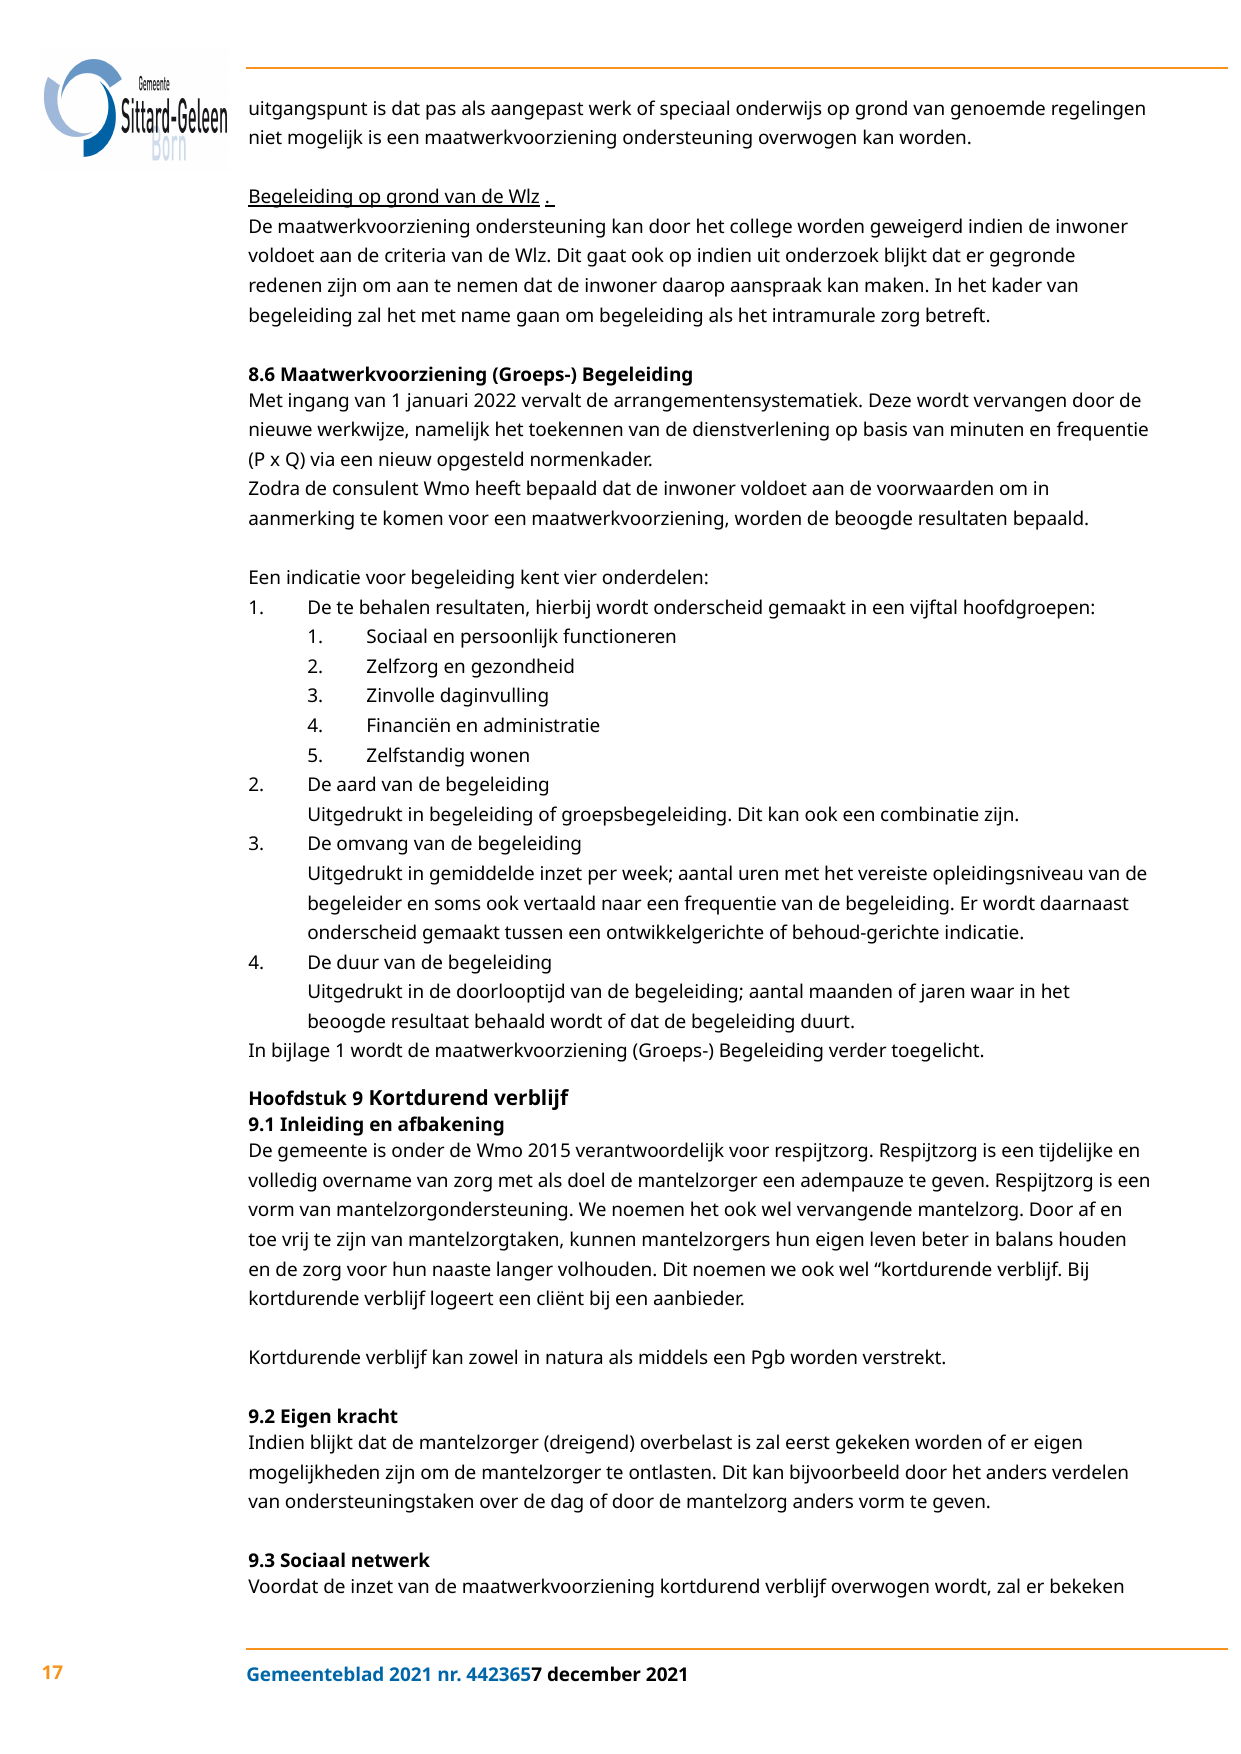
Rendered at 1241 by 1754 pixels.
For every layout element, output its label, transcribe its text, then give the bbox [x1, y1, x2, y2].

text 8.6 Maatwerkvoorziening (Groeps-) Begeleiding [248, 361, 1152, 387]
list Uitgedrukt in gemiddelde inzet per week; aantal uren met het vereiste opleidingsniveau van de begeleider en soms ook vertaald naar een frequentie van de begeleiding. Er wordt daarnaast onderscheid gemaakt tussen een ontwikkelgerichte of behoud-gerichte indicatie. [248, 860, 1152, 945]
text De gemeente is onder de Wmo 2015 verantwoordelijk voor respijtzorg. Respijtzorg is een tijdelijke en volledig overname van zorg met als doel de mantelzorger een adempauze te geven. Respijtzorg is een vorm van mantelzorgondersteuning. We noemen het ook wel vervangende mantelzorg. Door af en toe vrij te zijn van mantelzorgtaken, kunnen mantelzorgers hun eigen leven beter in balans houden en de zorg voor hun naaste langer volhouden. Dit noemen we ook wel “kortdurende verblijf. Bij kortdurende verblijf logeert een cliënt bij een aanbieder. [248, 1137, 1152, 1311]
text Met ingang van 1 januari 2022 vervalt de arrangementensystematiek. Deze wordt vervangen door de nieuwe werkwijze, namelijk het toekennen van de dienstverlening op basis van minuten en frequentie (P x Q) via een nieuw opgesteld normenkader. [248, 387, 1152, 472]
text 9.1 Inleiding en afbakening [248, 1112, 1152, 1137]
text Kortdurende verblijf kan zowel in natura als middels een Pgb worden verstrekt. [248, 1344, 1152, 1370]
list Zelfzorg en gezondheid [307, 653, 1152, 679]
text Begeleiding op grond van de Wlz . [248, 183, 1152, 209]
list De aard van de begeleiding [248, 771, 1152, 797]
list Sociaal en persoonlijk functioneren [307, 623, 1152, 649]
text 9.2 Eigen kracht [248, 1404, 1152, 1429]
text Een indicatie voor begeleiding kent vier onderdelen: [248, 564, 1152, 590]
list Zinvolle daginvulling [307, 683, 1152, 708]
list Uitgedrukt in begeleiding of groepsbegeleiding. Dit kan ook een combinatie zijn. [248, 801, 1152, 827]
list Zelfstandig wonen [307, 742, 1152, 767]
list De te behalen resultaten, hierbij wordt onderscheid gemaakt in een vijftal hoofdgroepen: [248, 594, 1152, 619]
text De maatwerkvoorziening ondersteuning kan door het college worden geweigerd indien de inwoner voldoet aan de criteria van de Wlz. Dit gaat ook op indien uit onderzoek blijkt dat er gegronde redenen zijn om aan te nemen dat de inwoner daarop aanspraak kan maken. In het kader van begeleiding zal het met name gaan om begeleiding als het intramurale zorg betreft. [248, 213, 1152, 328]
list Financiën en administratie [307, 712, 1152, 738]
picture [41, 47, 231, 172]
text 9.3 Sociaal netwerk [248, 1548, 1152, 1573]
text Voordat de inzet van de maatwerkvoorziening kortdurend verblijf overwogen wordt, zal er bekeken [248, 1573, 1152, 1599]
text Hoofdstuk 9 Kortdurend verblijf [248, 1083, 1152, 1112]
text In bijlage 1 wordt de maatwerkvoorziening (Groeps-) Begeleiding verder toegelicht. [248, 1038, 1152, 1063]
text uitgangspunt is dat pas als aangepast werk of speciaal onderwijs op grond van genoemde regelingen niet mogelijk is een maatwerkvoorziening ondersteuning overwogen kan worden. [248, 95, 1152, 150]
text Indien blijkt dat de mantelzorger (dreigend) overbelast is zal eerst gekeken worden of er eigen mogelijkheden zijn om de mantelzorger te ontlasten. Dit kan bijvoorbeeld door het anders verdelen van ondersteuningstaken over de dag of door de mantelzorg anders vorm te geven. [248, 1429, 1152, 1514]
list De omvang van de begeleiding [248, 831, 1152, 856]
list De duur van de begeleiding [248, 949, 1152, 974]
text Zodra de consulent Wmo heeft bepaald dat de inwoner voldoet aan de voorwaarden om in aanmerking te komen voor een maatwerkvoorziening, worden de beoogde resultaten bepaald. [248, 476, 1152, 531]
list Uitgedrukt in de doorlooptijd van de begeleiding; aantal maanden of jaren waar in het beoogde resultaat behaald wordt of dat de begeleiding duurt. [248, 978, 1152, 1034]
